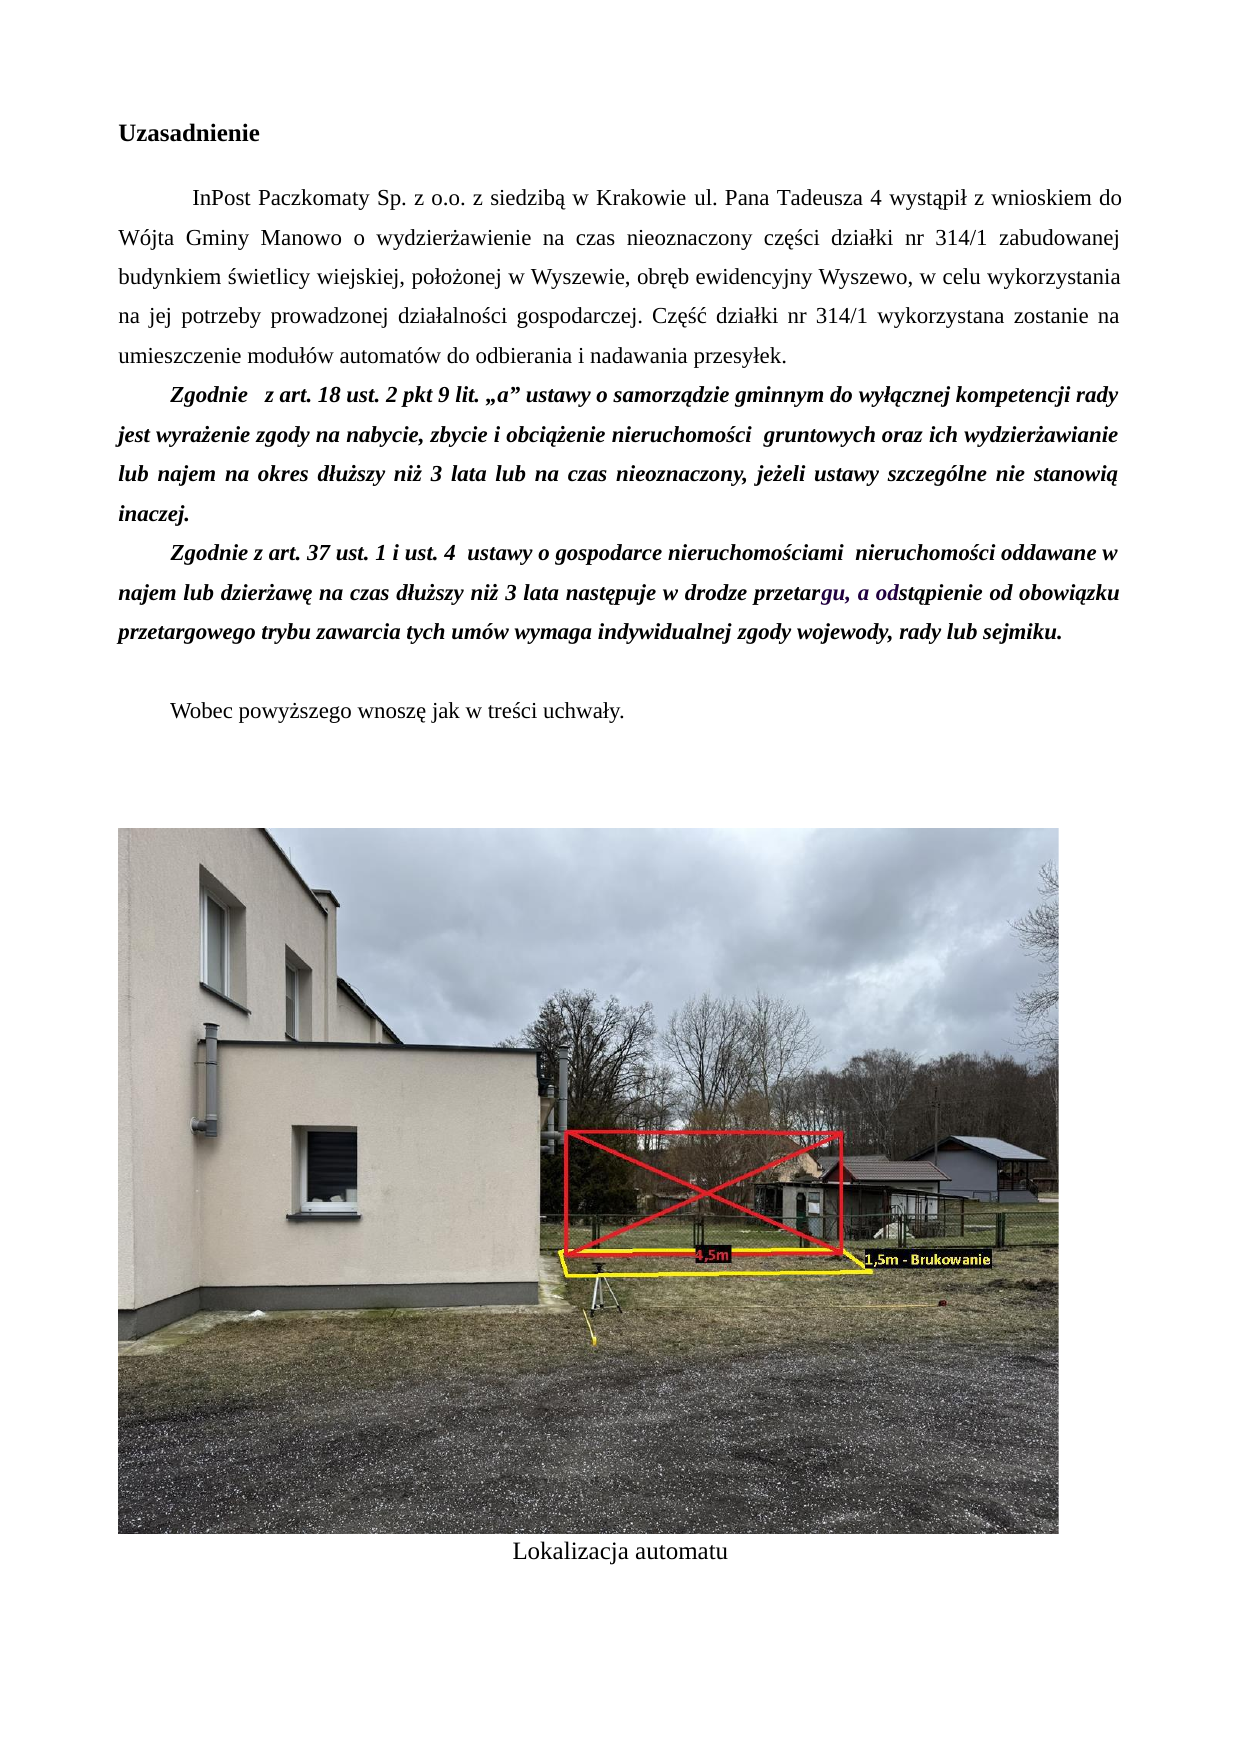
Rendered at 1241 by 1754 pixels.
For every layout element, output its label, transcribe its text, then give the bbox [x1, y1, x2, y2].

text Uzasadnienie [118, 118, 1122, 147]
text Wobec powyższego wnoszę jak w treści uchwały. [118, 697, 1122, 724]
text Zgodnie z art. 18 ust. 2 pkt 9 lit. „a” ustawy o samorządzie gminnym do wyłącznej kompetencji rady jest wyrażenie zgody na nabycie, zbycie i obciążenie nieruchomości gruntowych oraz ich wydzierżawianie lub najem na okres dłuższy niż 3 lata lub na czas nieoznaczony, jeżeli ustawy szczególne nie stanowią inaczej. [118, 382, 1122, 526]
text Zgodnie z art. 37 ust. 1 i ust. 4 ustawy o gospodarce nieruchomościami nieruchomości oddawane w najem lub dzierżawę na czas dłuższy niż 3 lata następuje w drodze przetargu, a odstąpienie od obowiązku przetargowego trybu zawarcia tych umów wymaga indywidualnej zgody wojewody, rady lub sejmiku. [118, 539, 1122, 645]
text Lokalizacja automatu [118, 1536, 1122, 1564]
text InPost Paczkomaty Sp. z o.o. z siedzibą w Krakowie ul. Pana Tadeusza 4 wystąpił z wnioskiem do Wójta Gminy Manowo o wydzierżawienie na czas nieoznaczony części działki nr 314/1 zabudowanej budynkiem świetlicy wiejskiej, położonej w Wyszewie, obręb ewidencyjny Wyszewo, w celu wykorzystania na jej potrzeby prowadzonej działalności gospodarczej. Część działki nr 314/1 wykorzystana zostanie na umieszczenie modułów automatów do odbierania i nadawania przesyłek. [118, 184, 1122, 368]
picture [118, 828, 1059, 1534]
